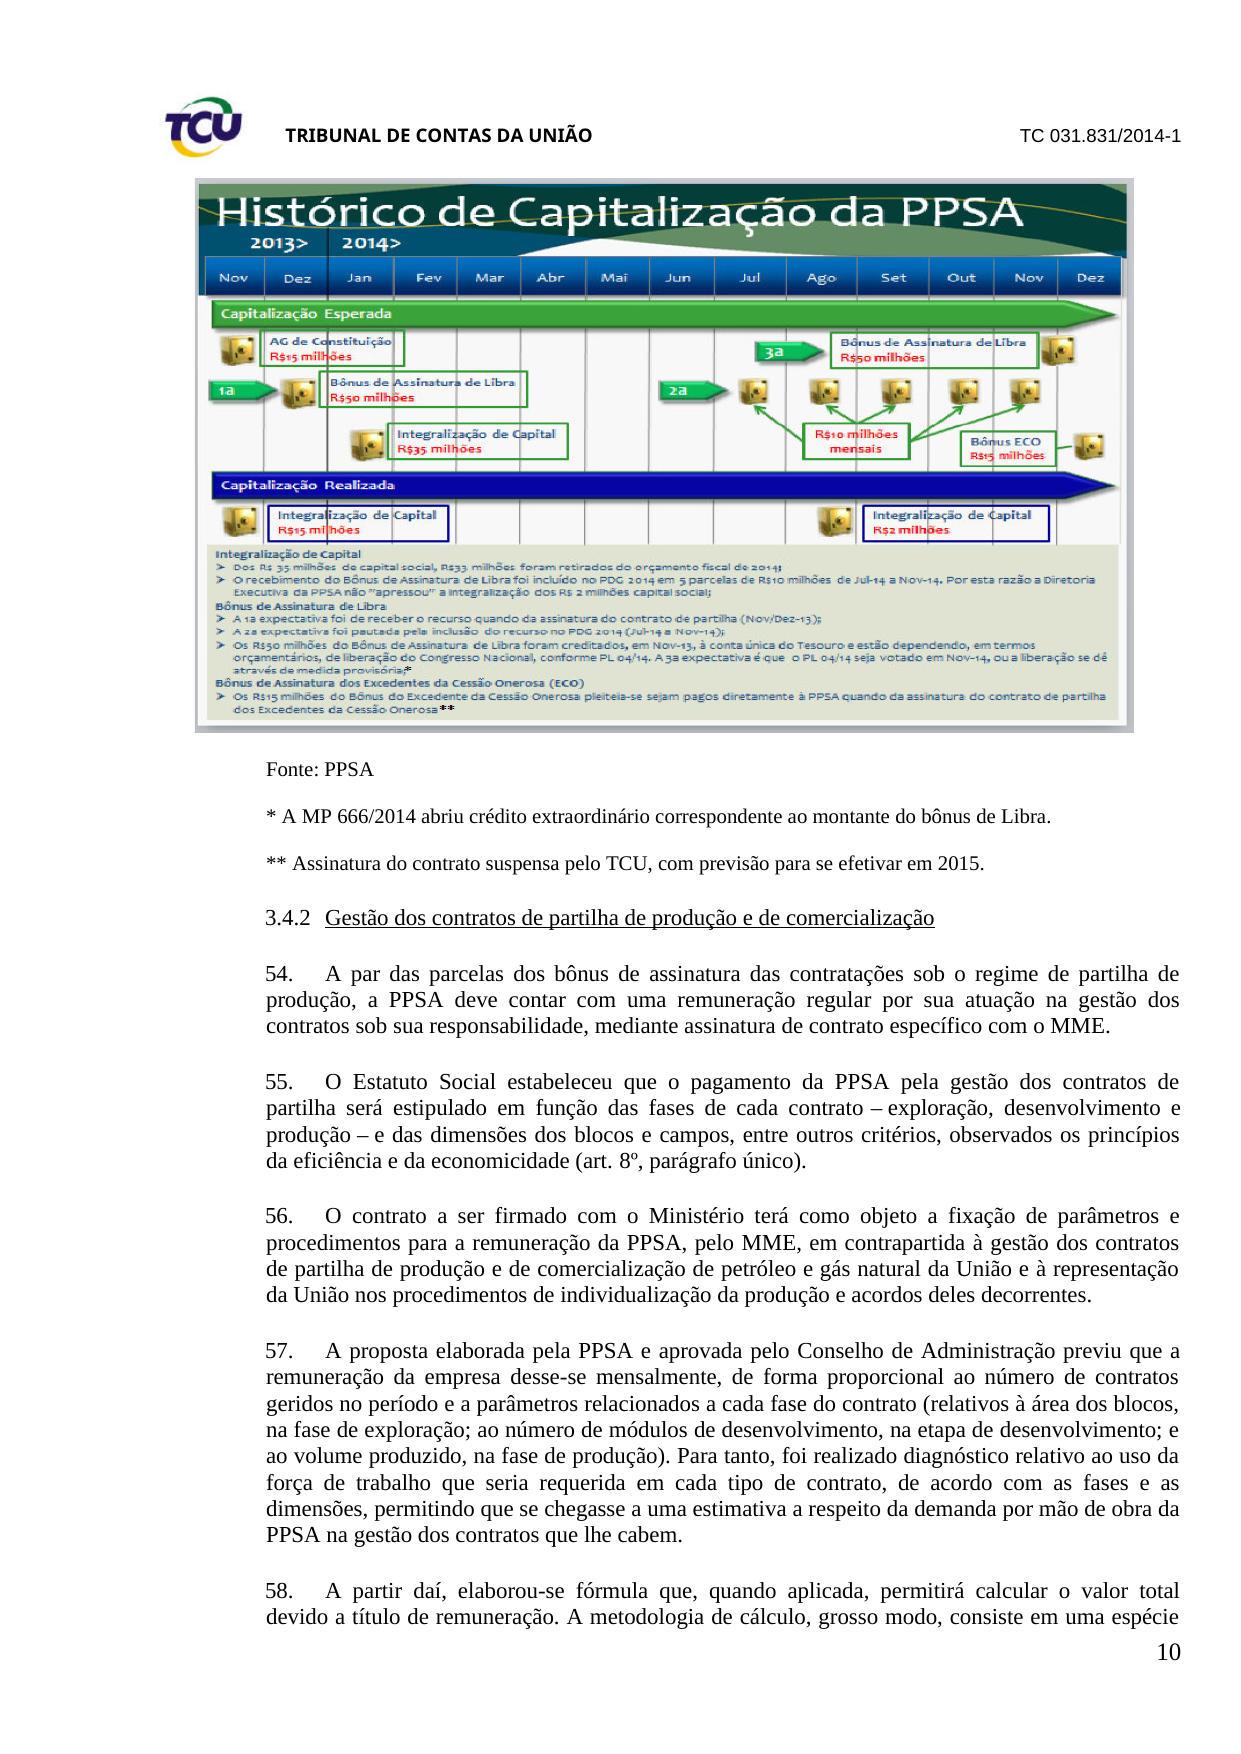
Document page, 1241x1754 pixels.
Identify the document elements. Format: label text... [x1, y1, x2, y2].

text ** Assinatura do contrato suspensa pelo TCU, com previsão para se efetivar em 2015. [266, 851, 1181, 875]
subtitle 3.4.2 Gestão dos contratos de partilha de produção e de comercialização [265, 904, 1181, 931]
text 54. A par das parcelas dos bônus de assinatura das contratações sob o regime de partilha de produção, a PPSA deve contar com uma remuneração regular por sua atuação na gestão dos contratos sob sua responsabilidade, mediante assinatura de contrato específico com o MME. [265, 960, 1181, 1039]
text 56. O contrato a ser firmado com o Ministério terá como objeto a fixação de parâmetros e procedimentos para a remuneração da PPSA, pelo MME, em contrapartida à gestão dos contratos de partilha de produção e de comercialização de petróleo e gás natural da União e à representação da União nos procedimentos de individualização da produção e acordos deles decorrentes. [265, 1202, 1181, 1308]
text 57. A proposta elaborada pela PPSA e aprovada pelo Conselho de Administração previu que a remuneração da empresa desse-se mensalmente, de forma proporcional ao número de contratos geridos no período e a parâmetros relacionados a cada fase do contrato (relativos à área dos blocos, na fase de exploração; ao número de módulos de desenvolvimento, na etapa de desenvolvimento; e ao volume produzido, na fase de produção). Para tanto, foi realizado diagnóstico relativo ao uso da força de trabalho que seria requerida em cada tipo de contrato, de acordo com as fases e as dimensões, permitindo que se chegasse a uma estimativa a respeito da demanda por mão de obra da PPSA na gestão dos contratos que lhe cabem. [265, 1337, 1181, 1548]
text 58. A partir daí, elaborou-se fórmula que, quando aplicada, permitirá calcular o valor total devido a título de remuneração. A metodologia de cálculo, grosso modo, consiste em uma espécie [265, 1577, 1181, 1630]
text 55. O Estatuto Social estabeleceu que o pagamento da PPSA pela gestão dos contratos de partilha será estipulado em função das fases de cada contrato – exploração, desenvolvimento e produção – e das dimensões dos blocos e campos, entre outros critérios, observados os princípios da eficiência e da economicidade (art. 8º, parágrafo único). [265, 1068, 1181, 1173]
text Fonte: PPSA [266, 757, 1181, 781]
text * A MP 666/2014 abriu crédito extraordinário correspondente ao montante do bônus de Libra. [266, 804, 1181, 828]
